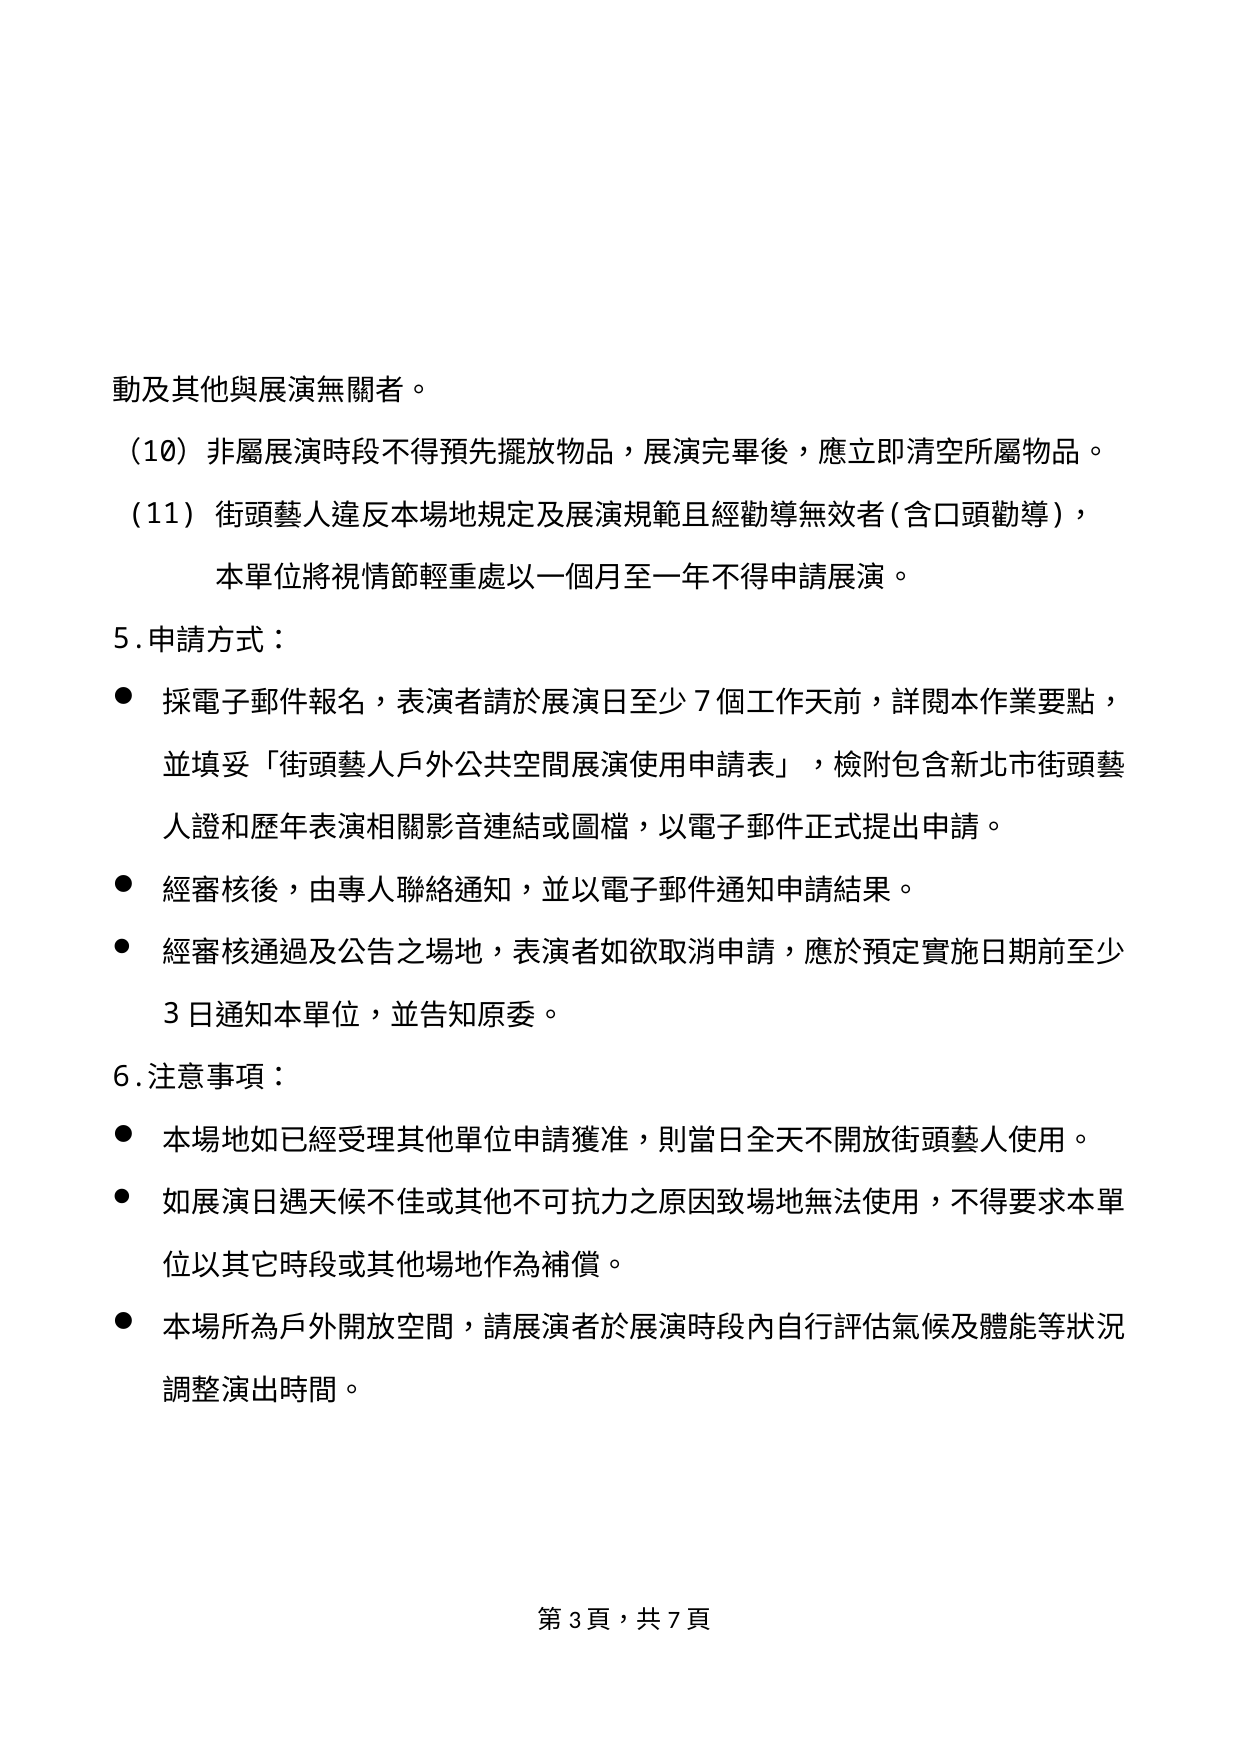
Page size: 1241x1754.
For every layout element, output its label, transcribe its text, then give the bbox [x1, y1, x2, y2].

text (11) 街頭藝人違反本場地規定及展演規範且經勸導無效者(含口頭勸導)， [127, 471, 1128, 533]
list 動及其他與展演無關者。 [112, 346, 1128, 408]
list 採電子郵件報名，表演者請於展演日至少7個工作天前，詳閱本作業要點，並填妥「街頭藝人戶外公共空間展演使用申請表」，檢附包含新北市街頭藝人證和歷年表演相關影音連結或圖檔，以電子郵件正式提出申請。 [112, 658, 1128, 846]
list 本場所為戶外開放空間，請展演者於展演時段內自行評估氣候及體能等狀況調整演出時間。 [112, 1283, 1128, 1408]
text 本單位將視情節輕重處以一個月至一年不得申請展演。 [127, 533, 1128, 596]
list 本場地如已經受理其他單位申請獲准，則當日全天不開放街頭藝人使用。 [112, 1096, 1128, 1158]
list 經審核後，由專人聯絡通知，並以電子郵件通知申請結果。 [112, 846, 1128, 908]
list 如展演日遇天候不佳或其他不可抗力之原因致場地無法使用，不得要求本單位以其它時段或其他場地作為補償。 [112, 1158, 1128, 1283]
list 經審核通過及公告之場地，表演者如欲取消申請，應於預定實施日期前至少3日通知本單位，並告知原委。 [112, 908, 1128, 1033]
text 5.申請方式： [112, 596, 1128, 658]
list 非屬展演時段不得預先擺放物品，展演完畢後，應立即清空所屬物品。 [112, 408, 1128, 471]
text 6.注意事項： [112, 1033, 1128, 1096]
